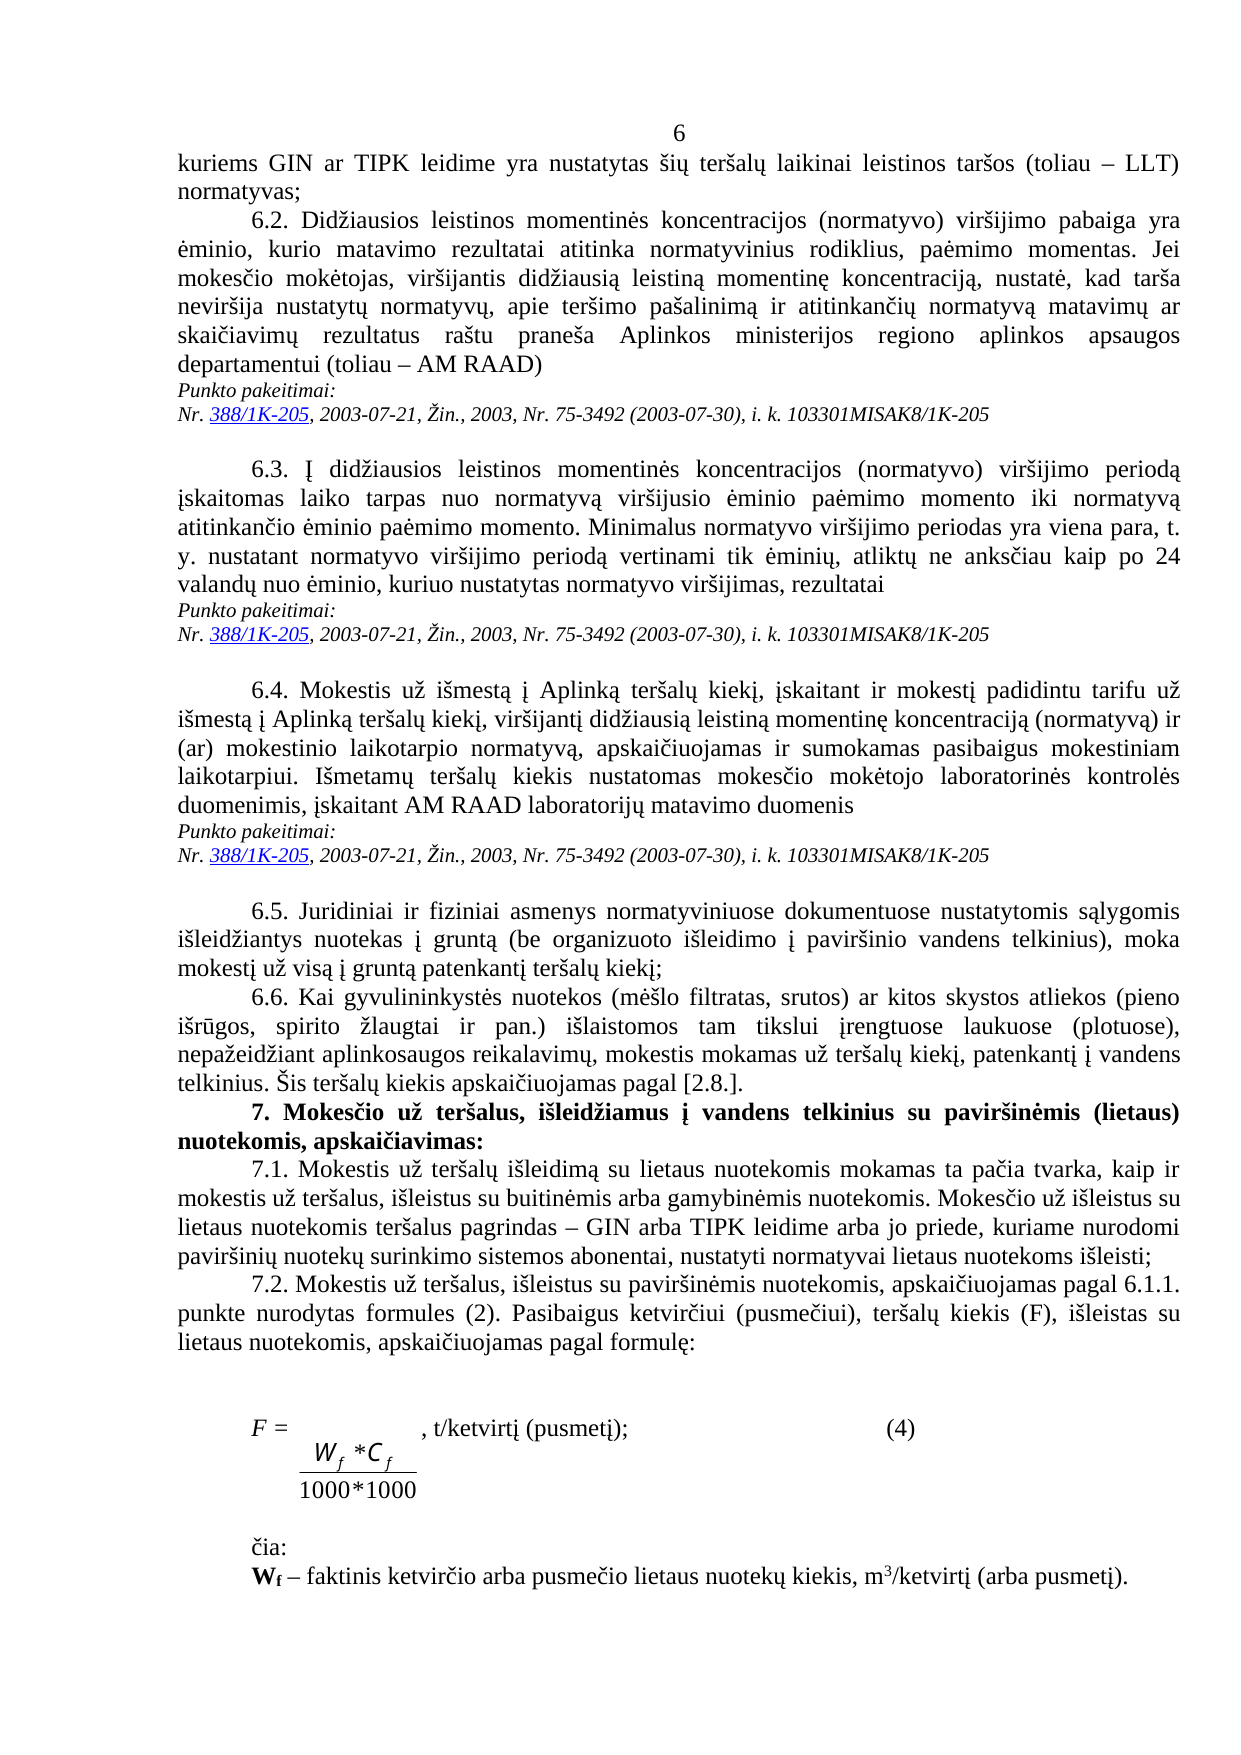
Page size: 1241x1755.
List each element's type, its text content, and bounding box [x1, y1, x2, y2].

text Nr. 388/1K-205, 2003-07-21, Žin., 2003, Nr. 75-3492 (2003-07-30), i. k. 103301MISAK8/1K-205 [177, 843, 1181, 867]
text Wf – faktinis ketvirčio arba pusmečio lietaus nuotekų kiekis, m3/ketvirtį (arba pusmetį). [177, 1561, 1181, 1590]
text 6.3. Į didžiausios leistinos momentinės koncentracijos (normatyvo) viršijimo periodą įskaitomas laiko tarpas nuo normatyvą viršijusio ėminio paėmimo momento iki normatyvą atitinkančio ėminio paėmimo momento. Minimalus normatyvo viršijimo periodas yra viena para, t. y. nustatant normatyvo viršijimo periodą vertinami tik ėminių, atliktų ne anksčiau kaip po 24 valandų nuo ėminio, kuriuo nustatytas normatyvo viršijimas, rezultatai [177, 454, 1181, 598]
text čia: [177, 1532, 1181, 1561]
text kuriems GIN ar TIPK leidime yra nustatytas šių teršalų laikinai leistinos taršos (toliau – LLT) normatyvas; [177, 148, 1181, 205]
text Nr. 388/1K-205, 2003-07-21, Žin., 2003, Nr. 75-3492 (2003-07-30), i. k. 103301MISAK8/1K-205 [177, 402, 1181, 426]
text 7.2. Mokestis už teršalus, išleistus su paviršinėmis nuotekomis, apskaičiuojamas pagal 6.1.1. punkte nurodytas formules (2). Pasibaigus ketvirčiui (pusmečiui), teršalų kiekis (F), išleistas su lietaus nuotekomis, apskaičiuojamas pagal formulę: [177, 1269, 1181, 1356]
text F = , t/ketvirtį (pusmetį); (4) [177, 1413, 1181, 1504]
text 6.6. Kai gyvulininkystės nuotekos (mėšlo filtratas, srutos) ar kitos skystos atliekos (pieno išrūgos, spirito žlaugtai ir pan.) išlaistomos tam tikslui įrengtuose laukuose (plotuose), nepažeidžiant aplinkosaugos reikalavimų, mokestis mokamas už teršalų kiekį, patenkantį į vandens telkinius. Šis teršalų kiekis apskaičiuojamas pagal [2.8.]. [177, 982, 1181, 1097]
text Punkto pakeitimai: [177, 378, 1181, 402]
text 6.4. Mokestis už išmestą į Aplinką teršalų kiekį, įskaitant ir mokestį padidintu tarifu už išmestą į Aplinką teršalų kiekį, viršijantį didžiausią leistiną momentinę koncentraciją (normatyvą) ir (ar) mokestinio laikotarpio normatyvą, apskaičiuojamas ir sumokamas pasibaigus mokestiniam laikotarpiui. Išmetamų teršalų kiekis nustatomas mokesčio mokėtojo laboratorinės kontrolės duomenimis, įskaitant AM RAAD laboratorijų matavimo duomenis [177, 675, 1181, 819]
text Nr. 388/1K-205, 2003-07-21, Žin., 2003, Nr. 75-3492 (2003-07-30), i. k. 103301MISAK8/1K-205 [177, 622, 1181, 646]
text 6.5. Juridiniai ir fiziniai asmenys normatyviniuose dokumentuose nustatytomis sąlygomis išleidžiantys nuotekas į gruntą (be organizuoto išleidimo į paviršinio vandens telkinius), moka mokestį už visą į gruntą patenkantį teršalų kiekį; [177, 896, 1181, 982]
text 6.2. Didžiausios leistinos momentinės koncentracijos (normatyvo) viršijimo pabaiga yra ėminio, kurio matavimo rezultatai atitinka normatyvinius rodiklius, paėmimo momentas. Jei mokesčio mokėtojas, viršijantis didžiausią leistiną momentinę koncentraciją, nustatė, kad tarša neviršija nustatytų normatyvų, apie teršimo pašalinimą ir atitinkančių normatyvą matavimų ar skaičiavimų rezultatus raštu praneša Aplinkos ministerijos regiono aplinkos apsaugos departamentui (toliau – AM RAAD) [177, 205, 1181, 378]
text Punkto pakeitimai: [177, 598, 1181, 622]
text 7. Mokesčio už teršalus, išleidžiamus į vandens telkinius su paviršinėmis (lietaus) nuotekomis, apskaičiavimas: [177, 1097, 1181, 1154]
text 7.1. Mokestis už teršalų išleidimą su lietaus nuotekomis mokamas ta pačia tvarka, kaip ir mokestis už teršalus, išleistus su buitinėmis arba gamybinėmis nuotekomis. Mokesčio už išleistus su lietaus nuotekomis teršalus pagrindas – GIN arba TIPK leidime arba jo priede, kuriame nurodomi paviršinių nuotekų surinkimo sistemos abonentai, nustatyti normatyvai lietaus nuotekoms išleisti; [177, 1154, 1181, 1269]
text Punkto pakeitimai: [177, 819, 1181, 843]
